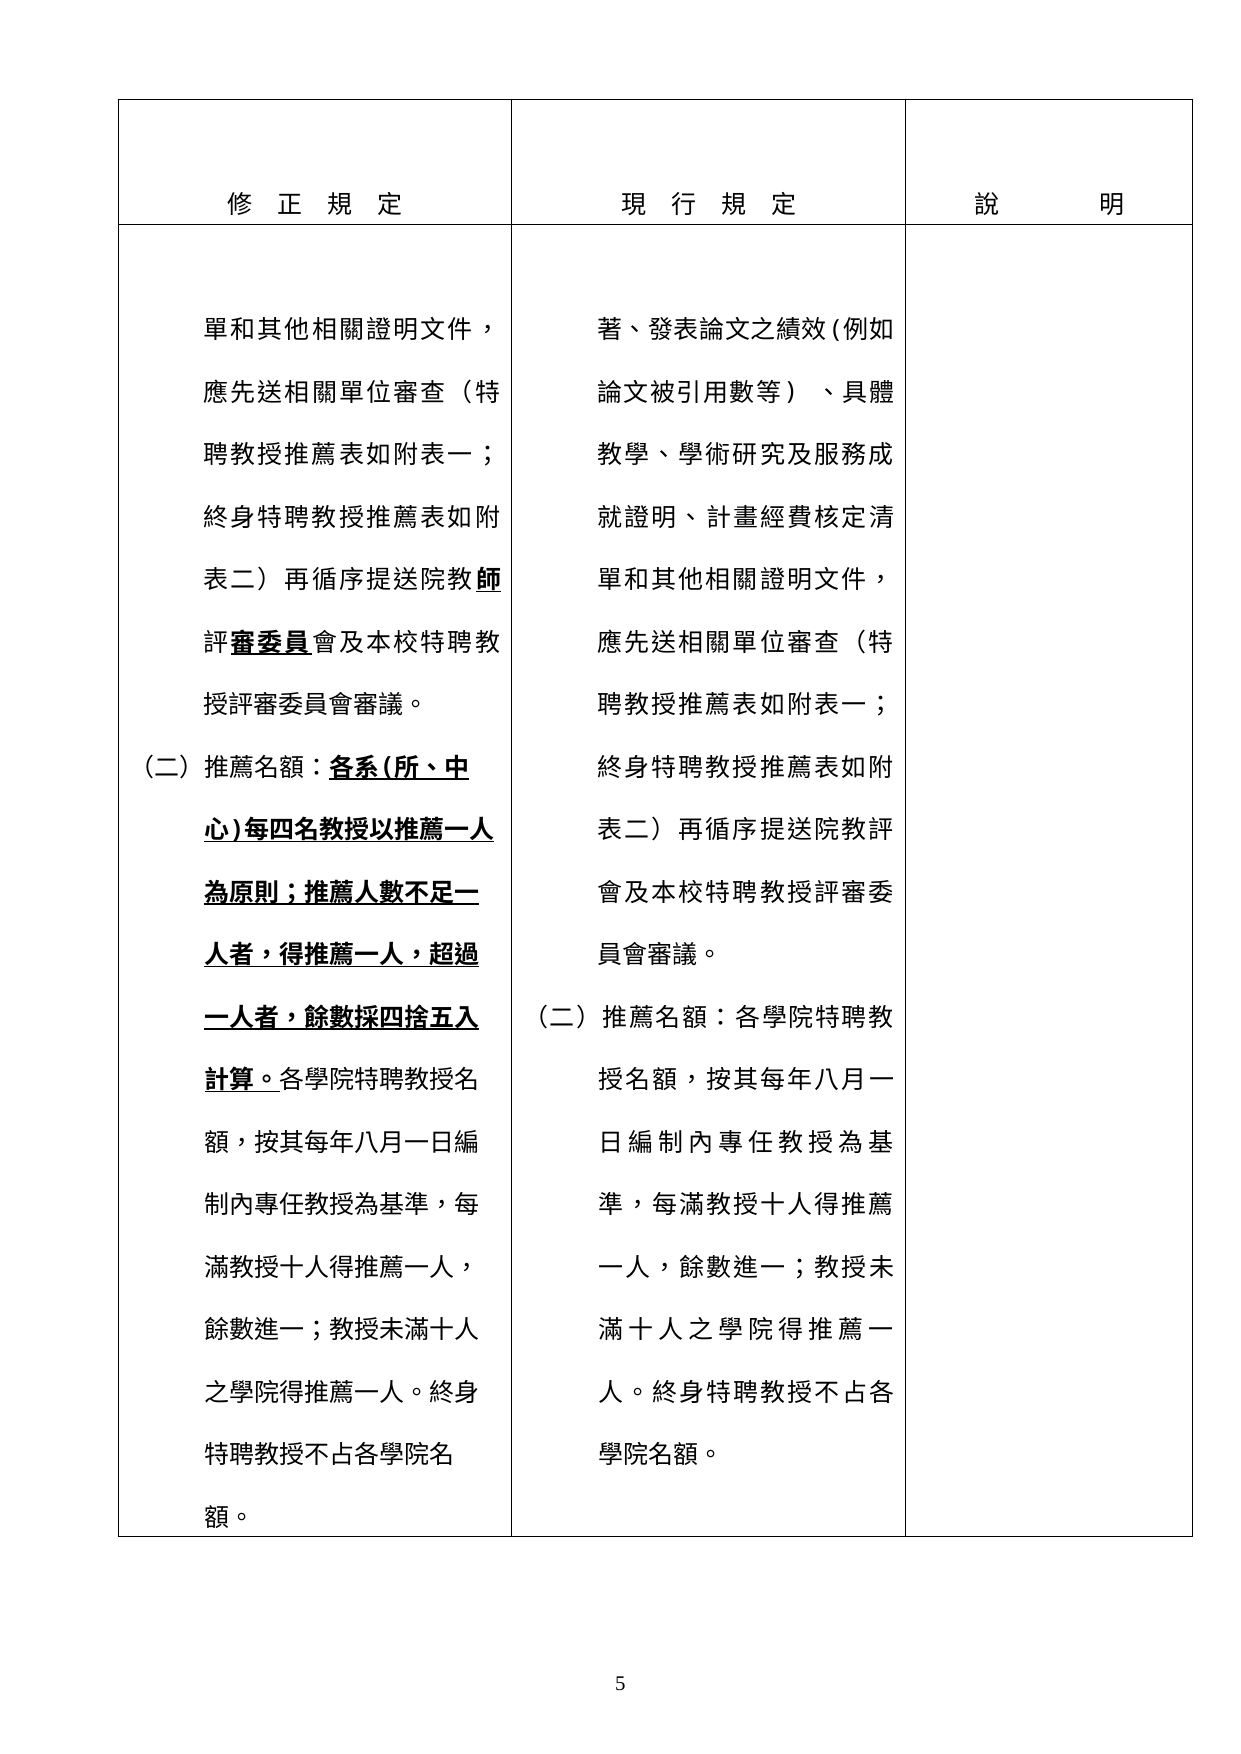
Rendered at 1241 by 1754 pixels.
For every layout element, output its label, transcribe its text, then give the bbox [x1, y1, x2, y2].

table_cell 單和其他相關證明文件，應先送相關單位審查（特聘教授推薦表如附表一；終身特聘教授推薦表如附表二）再循序提送院教師評審委員會及本校特聘教授評審委員會審議。 （二）推薦名額：各系(所、中心)每四名教授以推薦一人為原則；推薦人數不足一人者，得推薦一人，超過一人者，餘數採四捨五入計算。各學院特聘教授名額，按其每年八月一日編制內專任教授為基準，每滿教授十人得推薦一人，餘數進一；教授未滿十人之學院得推薦一人。終身特聘教授不占各學院名額。 [119, 225, 511, 1536]
table_header 說 明 [906, 100, 1192, 223]
table_cell [906, 225, 1192, 1536]
table_cell 著、發表論文之績效(例如論文被引用數等) 、具體教學、學術研究及服務成就證明、計畫經費核定清單和其他相關證明文件，應先送相關單位審查（特聘教授推薦表如附表一；終身特聘教授推薦表如附表二）再循序提送院教評會及本校特聘教授評審委員會審議。 （二）推薦名額：各學院特聘教授名額，按其每年八月一日編制內專任教授為基準，每滿教授十人得推薦一人，餘數進一；教授未滿十人之學院得推薦一人。終身特聘教授不占各學院名額。 [512, 225, 905, 1536]
table_header 修 正 規 定 [119, 100, 511, 223]
table_header 現 行 規 定 [512, 100, 905, 223]
